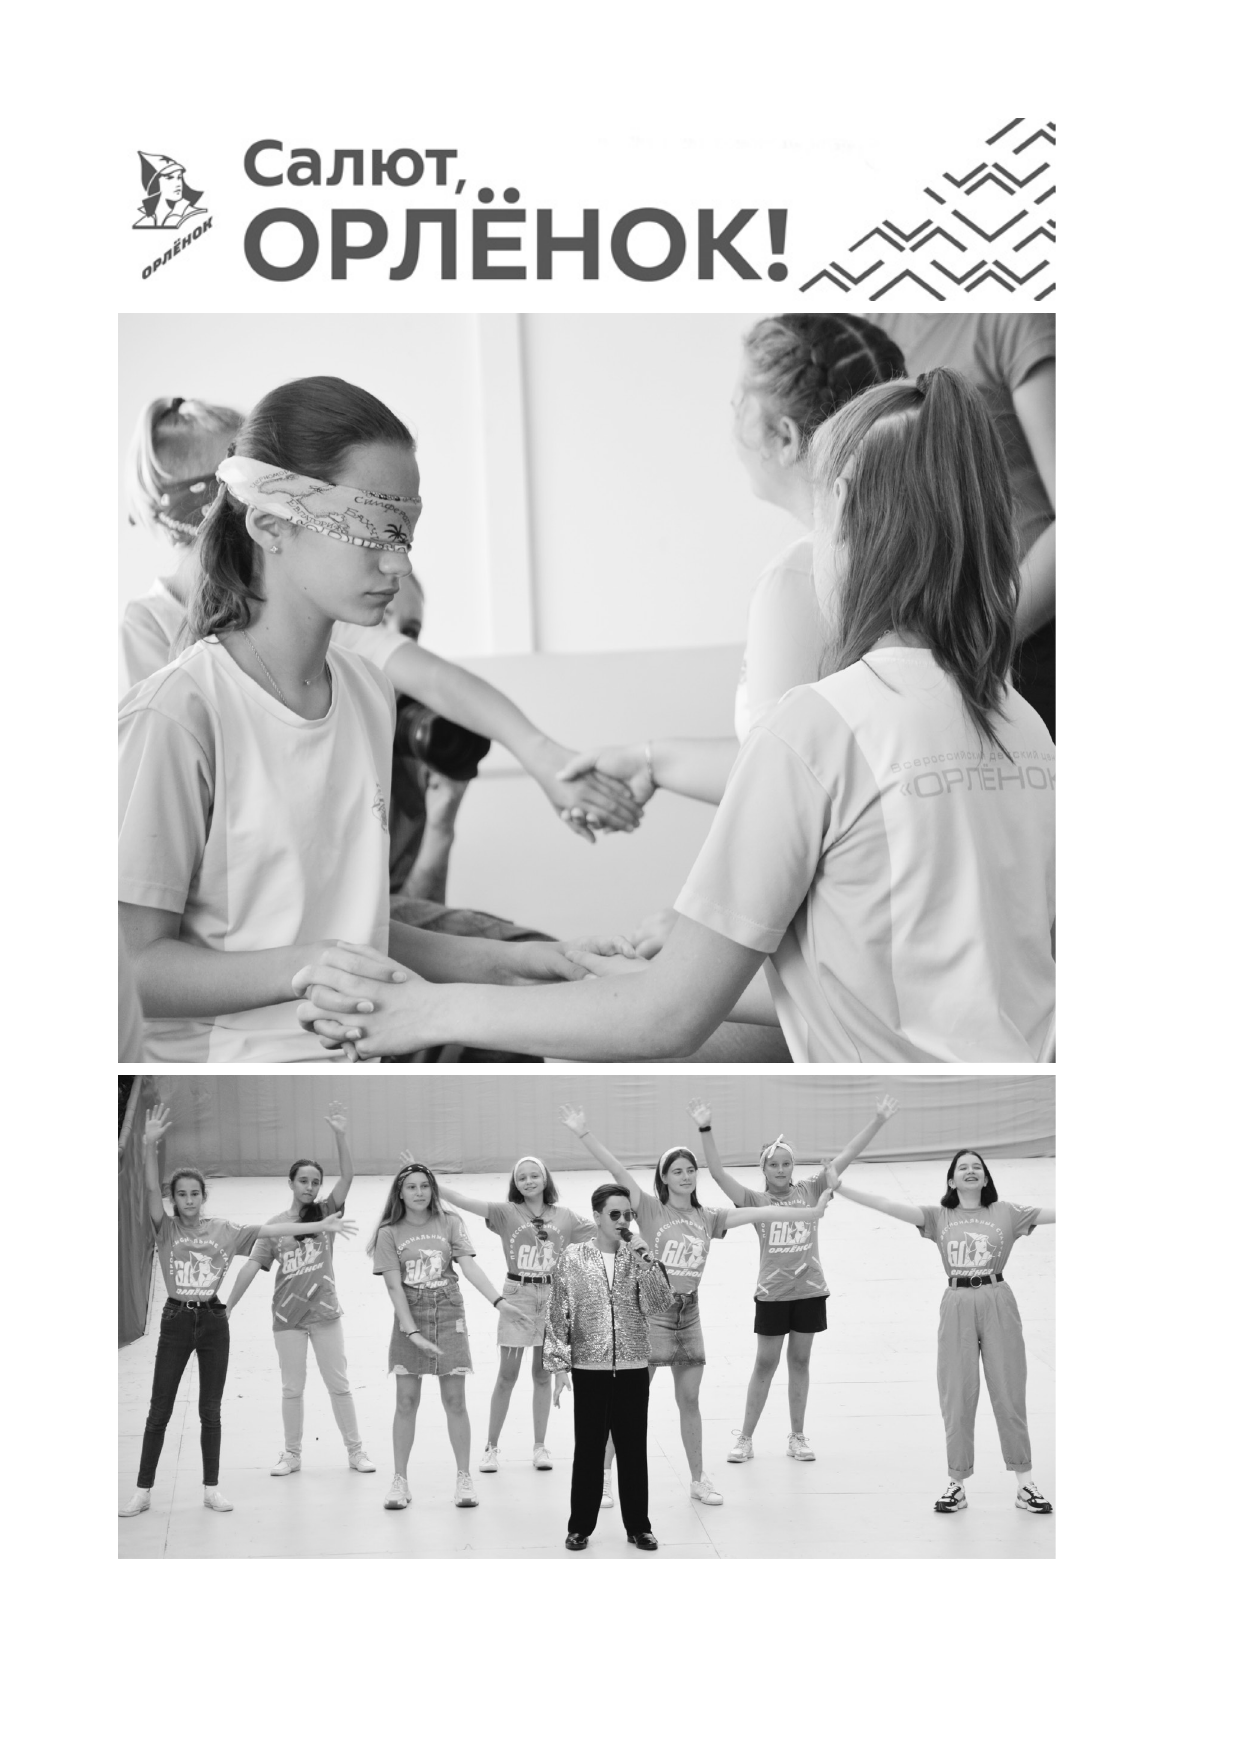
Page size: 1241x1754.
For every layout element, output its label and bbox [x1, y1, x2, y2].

picture [118, 118, 1056, 301]
picture [118, 1075, 1056, 1559]
picture [118, 313, 1056, 1063]
